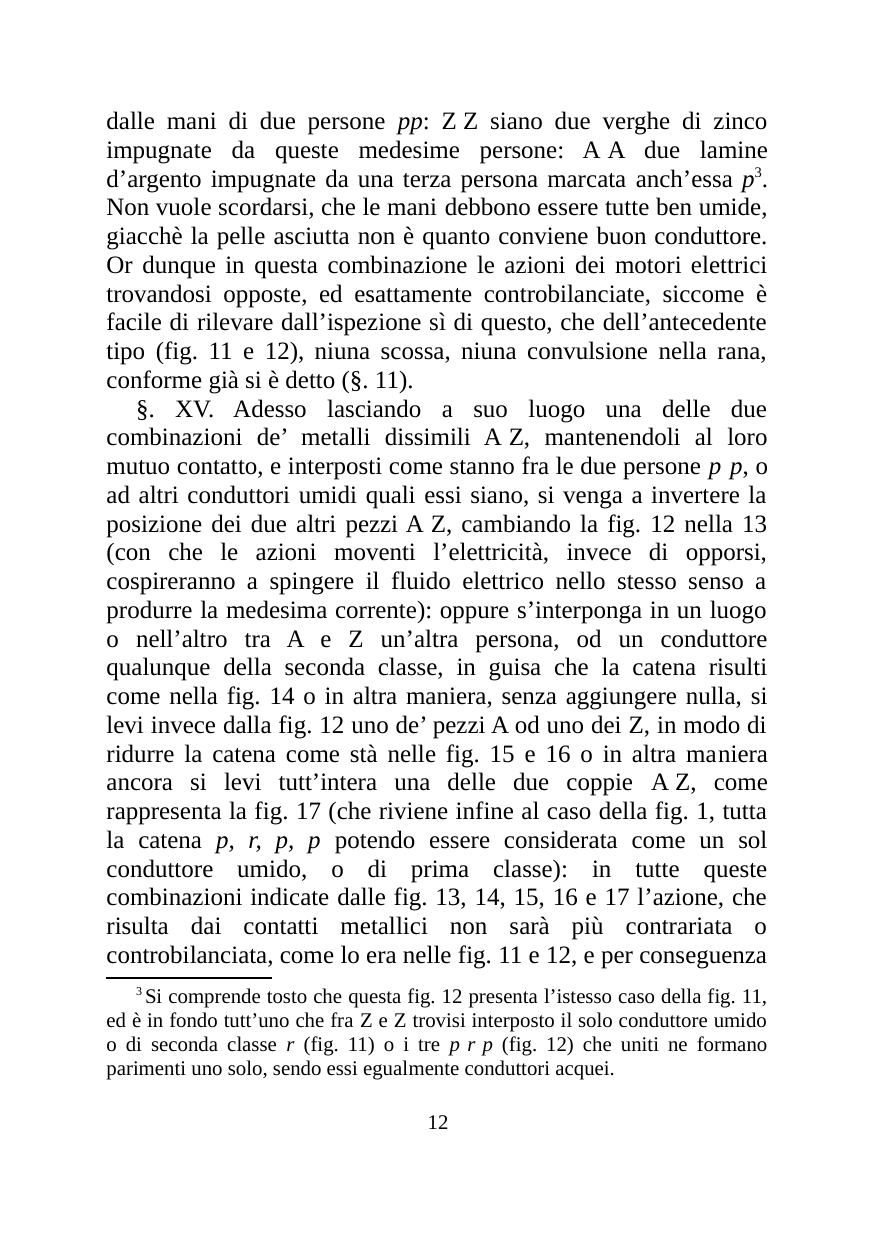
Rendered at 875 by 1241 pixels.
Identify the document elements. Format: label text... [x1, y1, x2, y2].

text Si comprende tosto che questa fig. 12 presenta l’istesso caso della fig. 11, ed è in fondo tutt’uno che fra Z e Z trovisi interposto il solo conduttore umido o di seconda classe r (fig. 11) o i tre p r p (fig. 12) che uniti ne formano parimenti uno solo, sendo essi egualmente conduttori acquei. [106, 984, 768, 1080]
text dalle mani di due persone pp: Z Z siano due verghe di zinco impugnate da queste medesime persone: A A due lamine d’argento impugnate da una terza persona marcata anch’essa p. Non vuole scordarsi, che le mani debbono essere tutte ben umide, giacchè la pelle asciutta non è quanto conviene buon conduttore. Or dunque in questa combinazione le azioni dei motori elettrici trovandosi opposte, ed esattamente controbilanciate, siccome è facile di rilevare dall’ispezione sì di questo, che dell’antecedente tipo (fig. 11 e 12), niuna scossa, niuna convulsione nella rana, conforme già si è detto (§. 11). [106, 106, 768, 394]
text §. XV. Adesso lasciando a suo luogo una delle due combinazioni de’ metalli dissimili A Z, mantenendoli al loro mutuo contatto, e interposti come stanno fra le due persone p p, o ad altri conduttori umidi quali essi siano, si venga a invertere la posizione dei due altri pezzi A Z, cambiando la fig. 12 nella 13 (con che le azioni moventi l’elettricità, invece di opporsi, cospireranno a spingere il fluido elettrico nello stesso senso a produrre la medesima corrente): oppure s’interponga in un luogo o nell’altro tra A e Z un’altra persona, od un conduttore qualunque della seconda classe, in guisa che la catena risulti come nella fig. 14 o in altra maniera, senza aggiungere nulla, si levi invece dalla fig. 12 uno de’ pezzi A od uno dei Z, in modo di ridurre la catena come stà nelle fig. 15 e 16 o in altra maniera ancora si levi tutt’intera una delle due coppie A Z, come rappresenta la fig. 17 (che riviene infine al caso della fig. 1, tutta la catena p, r, p, p potendo essere considerata come un sol conduttore umido, o di prima classe): in tutte queste combinazioni indicate dalle fig. 13, 14, 15, 16 e 17 l’azione, che risulta dai contatti metallici non sarà più contrariata o controbilanciata, come lo era nelle fig. 11 e 12, e per conseguenza [106, 394, 768, 969]
